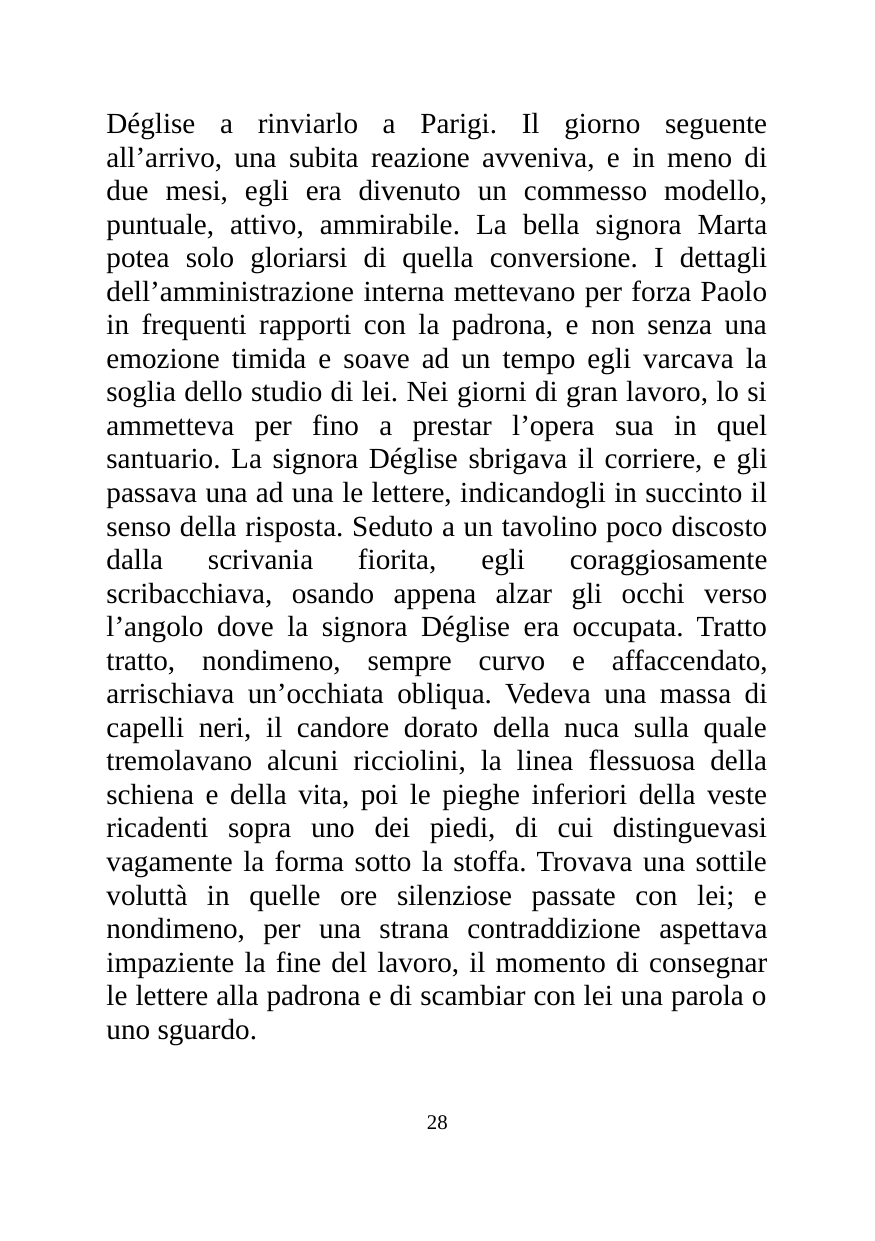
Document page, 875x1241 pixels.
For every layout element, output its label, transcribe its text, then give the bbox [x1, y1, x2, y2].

text Déglise a rinviarlo a Parigi. Il giorno seguente all’arrivo, una subita reazione avveniva, e in meno di due mesi, egli era divenuto un commesso modello, puntuale, attivo, ammirabile. La bella signora Marta potea solo gloriarsi di quella conversione. I dettagli dell’amministrazione interna mettevano per forza Paolo in frequenti rapporti con la padrona, e non senza una emozione timida e soave ad un tempo egli varcava la soglia dello studio di lei. Nei giorni di gran lavoro, lo si ammetteva per fino a prestar l’opera sua in quel santuario. La signora Déglise sbrigava il corriere, e gli passava una ad una le lettere, indicandogli in succinto il senso della risposta. Seduto a un tavolino poco discosto dalla scrivania fiorita, egli coraggiosamente scribacchiava, osando appena alzar gli occhi verso l’angolo dove la signora Déglise era occupata. Tratto tratto, nondimeno, sempre curvo e affaccendato, arrischiava un’occhiata obliqua. Vedeva una massa di capelli neri, il candore dorato della nuca sulla quale tremolavano alcuni ricciolini, la linea flessuosa della schiena e della vita, poi le pieghe inferiori della veste ricadenti sopra uno dei piedi, di cui distinguevasi vagamente la forma sotto la stoffa. Trovava una sottile voluttà in quelle ore silenziose passate con lei; e nondimeno, per una strana contraddizione aspettava impaziente la fine del lavoro, il momento di consegnar le lettere alla padrona e di scambiar con lei una parola o uno sguardo. [106, 106, 768, 1045]
